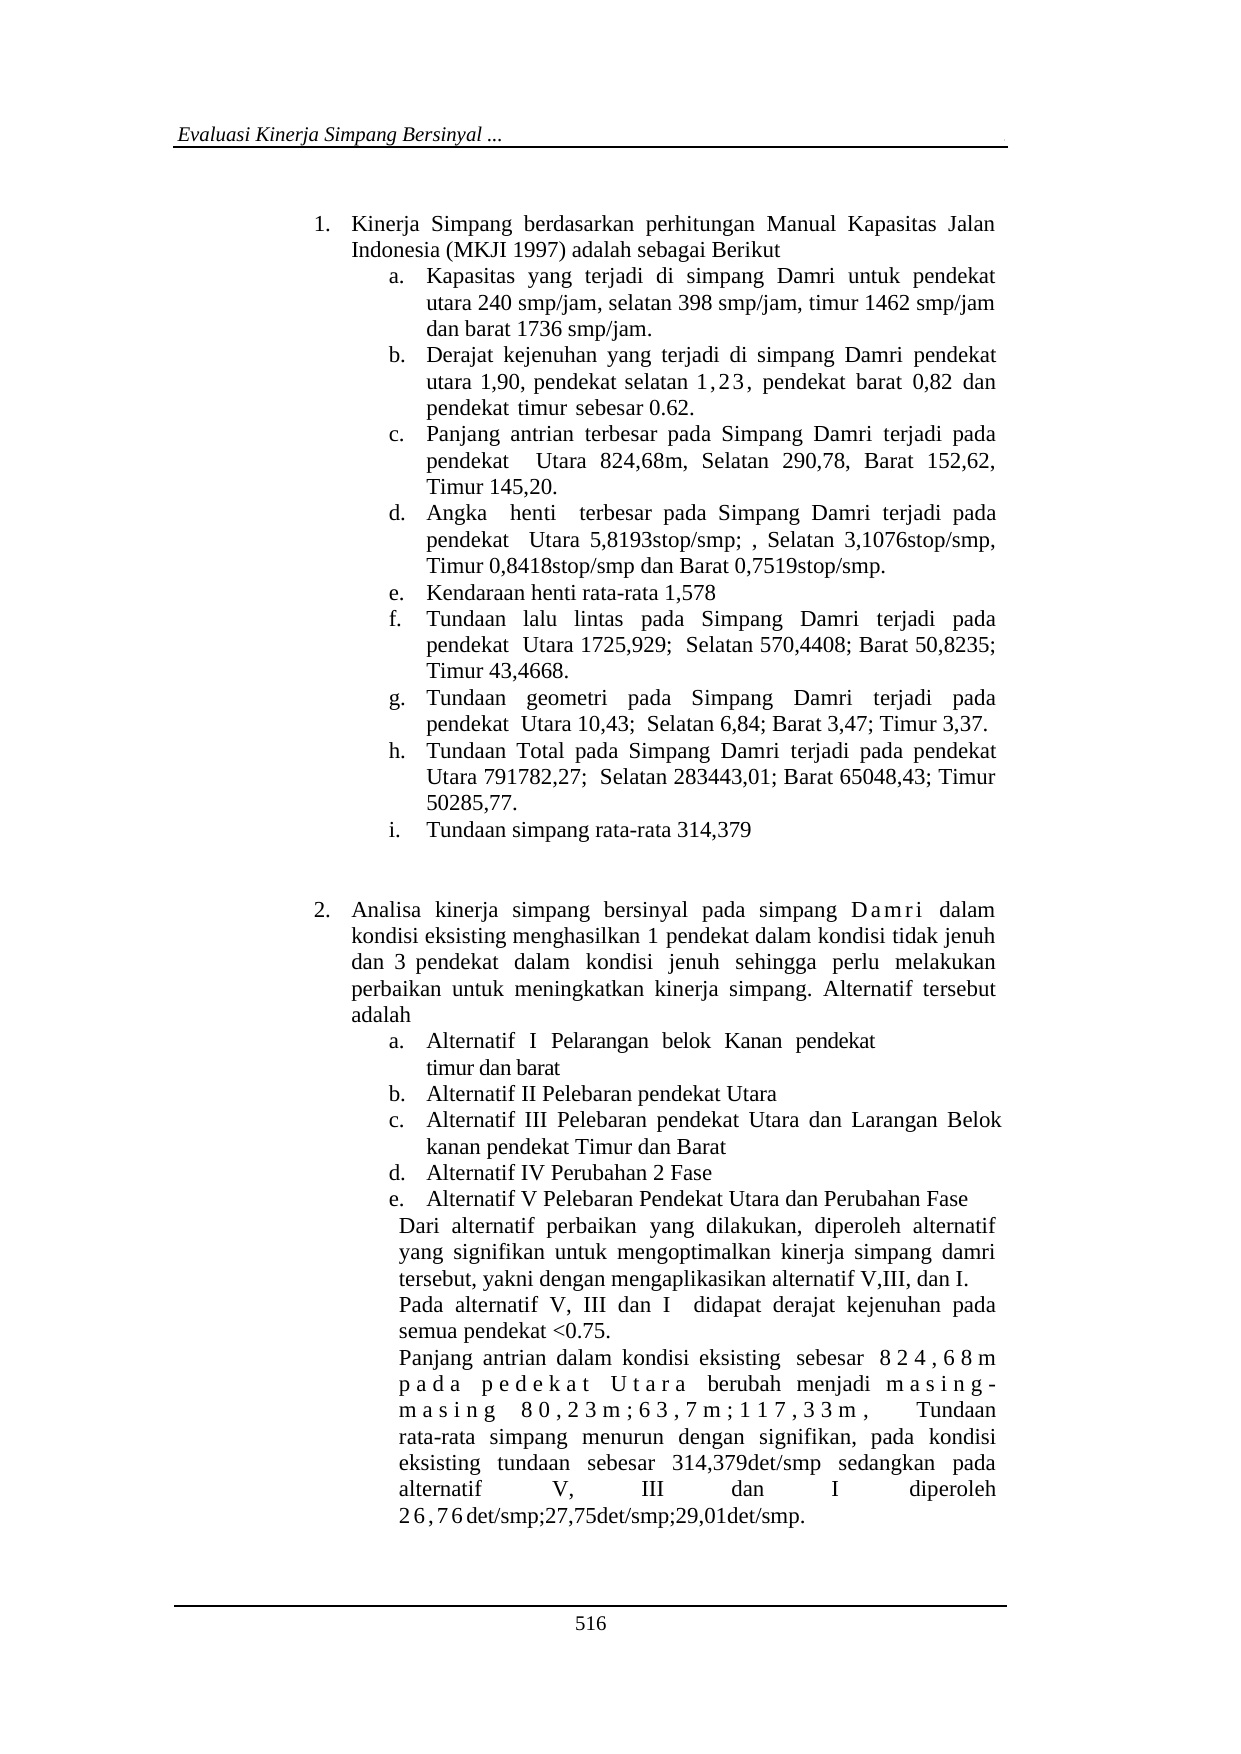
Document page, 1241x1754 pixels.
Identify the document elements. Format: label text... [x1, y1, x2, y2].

list Analisa kinerja simpang bersinyal pada simpang Damri dalam kondisi eksisting menghasilkan 1 pendekat dalam kondisi tidak jenuh dan 3 pendekat dalam kondisi jenuh sehingga perlu melakukan perbaikan untuk meningkatkan kinerja simpang. Alternatif tersebut adalah [313, 896, 996, 1027]
list Derajat kejenuhan yang terjadi di simpang Damri pendekat utara 1,90, pendekat selatan 1,23, pendekat barat 0,82 dan pendekat timur sebesar 0.62. [388, 341, 996, 420]
list Alternatif IV Perubahan 2 Fase [388, 1159, 1003, 1186]
list Kendaraan henti rata-rata 1,578 [388, 578, 996, 605]
list Tundaan geometri pada Simpang Damri terjadi pada pendekat Utara 10,43; Selatan 6,84; Barat 3,47; Timur 3,37. [388, 684, 996, 737]
list Kinerja Simpang berdasarkan perhitungan Manual Kapasitas Jalan Indonesia (MKJI 1997) adalah sebagai Berikut [313, 209, 996, 262]
list Alternatif I Pelarangan belok Kanan pendekat timur dan barat [388, 1027, 876, 1080]
list Alternatif V Pelebaran Pendekat Utara dan Perubahan Fase [388, 1186, 1003, 1212]
list Alternatif II Pelebaran pendekat Utara [388, 1080, 1003, 1106]
list Alternatif III Pelebaran pendekat Utara dan Larangan Belok kanan pendekat Timur dan Barat [388, 1106, 1003, 1159]
list Tundaan simpang rata-rata 314,379 [388, 816, 996, 842]
text Panjang antrian dalam kondisi eksisting sebesar 824,68m pada pedekat Utara berubah menjadi masing-masing 80,23m;63,7m;117,33m, Tundaan rata-rata simpang menurun dengan signifikan, pada kondisi eksisting tundaan sebesar 314,379det/smp sedangkan pada alternatif V, III dan I diperoleh 26,76det/smp;27,75det/smp;29,01det/smp. [399, 1344, 996, 1528]
list Kapasitas yang terjadi di simpang Damri untuk pendekat utara 240 smp/jam, selatan 398 smp/jam, timur 1462 smp/jam dan barat 1736 smp/jam. [388, 262, 996, 341]
text Pada alternatif V, III dan I didapat derajat kejenuhan pada semua pendekat <0.75. [399, 1291, 996, 1344]
list Angka henti terbesar pada Simpang Damri terjadi pada pendekat Utara 5,8193stop/smp; , Selatan 3,1076stop/smp, Timur 0,8418stop/smp dan Barat 0,7519stop/smp. [388, 499, 996, 578]
list Tundaan Total pada Simpang Damri terjadi pada pendekat Utara 791782,27; Selatan 283443,01; Barat 65048,43; Timur 50285,77. [388, 737, 996, 816]
list Tundaan lalu lintas pada Simpang Damri terjadi pada pendekat Utara 1725,929; Selatan 570,4408; Barat 50,8235; Timur 43,4668. [388, 605, 996, 684]
text Dari alternatif perbaikan yang dilakukan, diperoleh alternatif yang signifikan untuk mengoptimalkan kinerja simpang damri tersebut, yakni dengan mengaplikasikan alternatif V,III, dan I. [399, 1212, 996, 1291]
list Panjang antrian terbesar pada Simpang Damri terjadi pada pendekat Utara 824,68m, Selatan 290,78, Barat 152,62, Timur 145,20. [388, 420, 996, 499]
